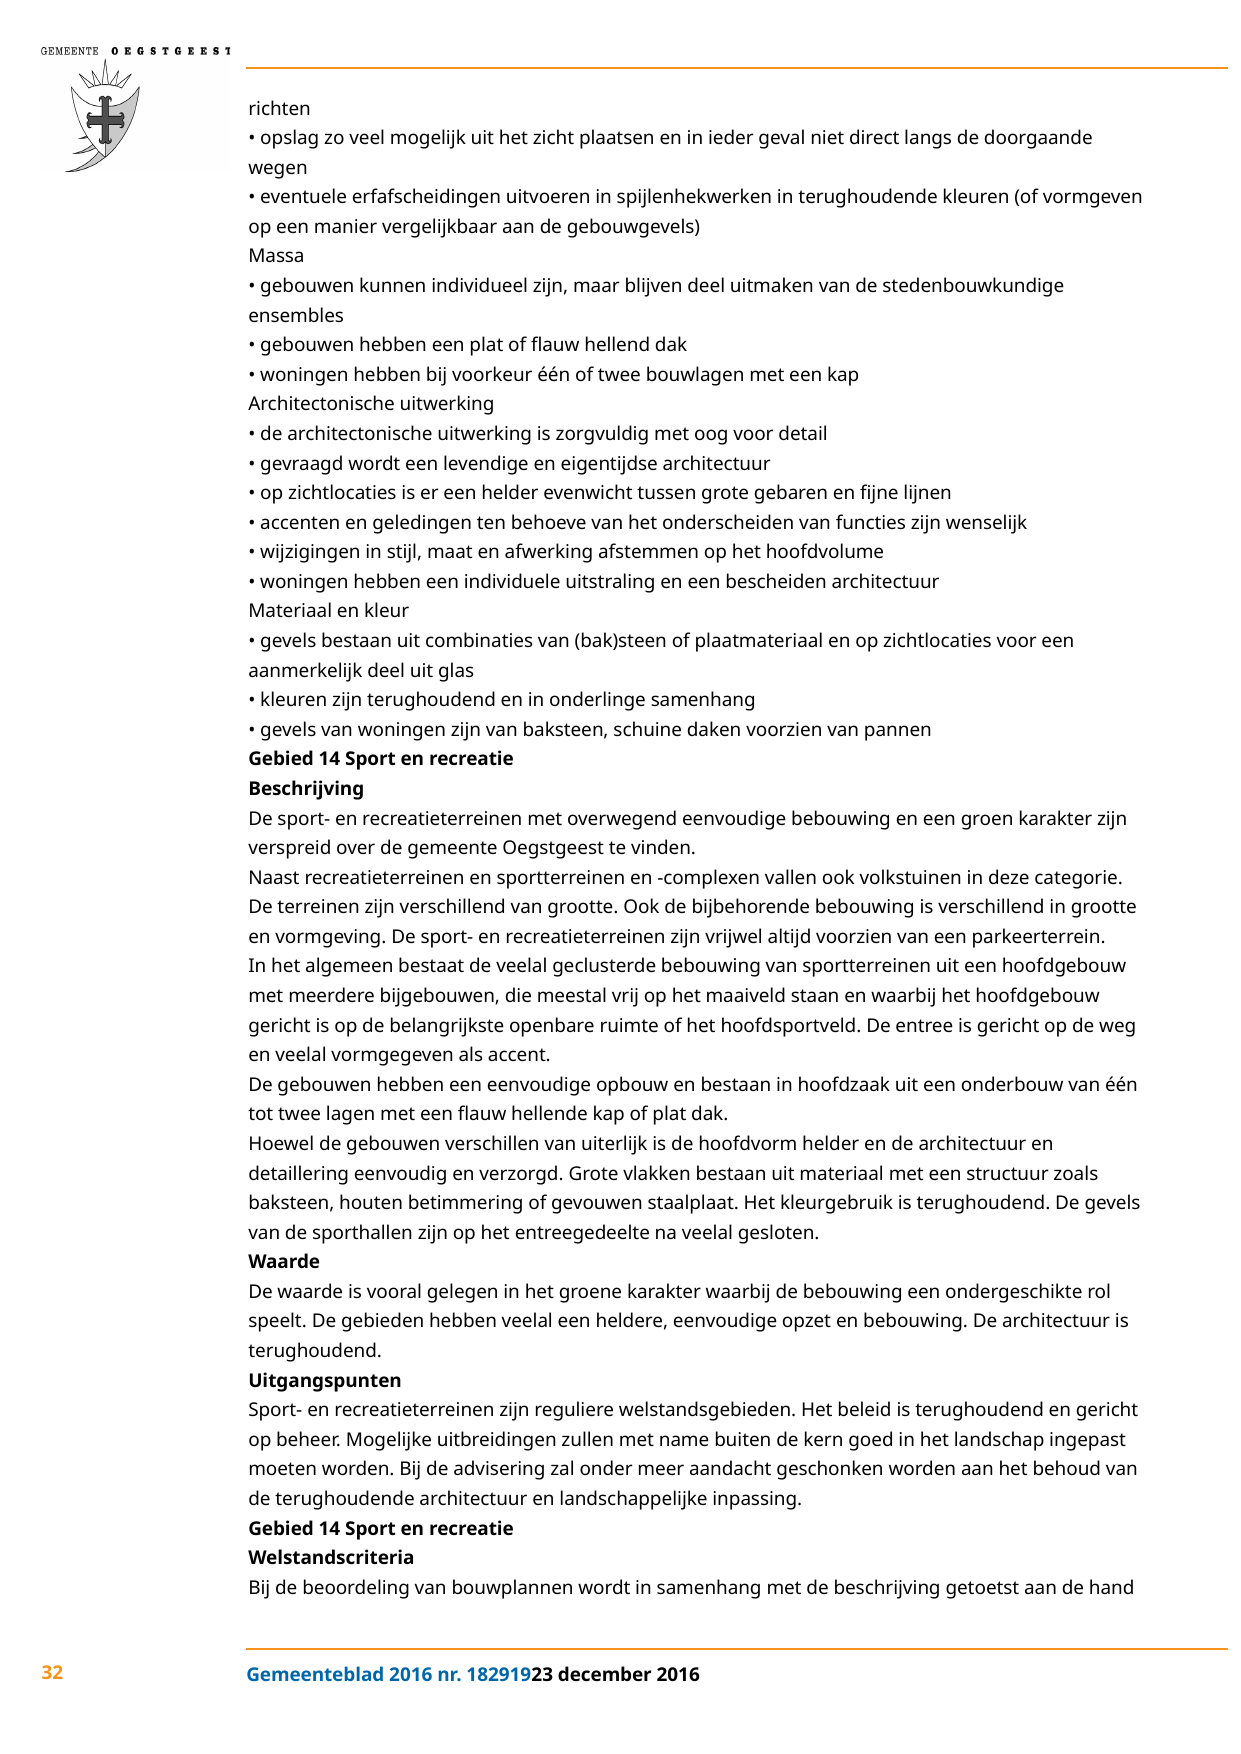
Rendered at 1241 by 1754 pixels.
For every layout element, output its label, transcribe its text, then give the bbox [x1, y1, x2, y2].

text • gevels van woningen zijn van baksteen, schuine daken voorzien van pannen [248, 716, 1152, 742]
text • gevraagd wordt een levendige en eigentijdse architectuur [248, 450, 1152, 476]
text De gebouwen hebben een eenvoudige opbouw en bestaan in hoofdzaak uit een onderbouw van één tot twee lagen met een flauw hellende kap of plat dak. [248, 1071, 1152, 1126]
text Architectonische uitwerking [248, 391, 1152, 416]
text Gebied 14 Sport en recreatie [248, 1515, 1152, 1541]
text In het algemeen bestaat de veelal geclusterde bebouwing van sportterreinen uit een hoofdgebouw met meerdere bijgebouwen, die meestal vrij op het maaiveld staan en waarbij het hoofdgebouw gericht is op de belangrijkste openbare ruimte of het hoofdsportveld. De entree is gericht op de weg en veelal vormgegeven als accent. [248, 953, 1152, 1067]
text • woningen hebben een individuele uitstraling en een bescheiden architectuur [248, 568, 1152, 594]
text Sport- en recreatieterreinen zijn reguliere welstandsgebieden. Het beleid is terughoudend en gericht op beheer. Mogelijke uitbreidingen zullen met name buiten de kern goed in het landschap ingepast moeten worden. Bij de advisering zal onder meer aandacht geschonken worden aan het behoud van de terughoudende architectuur en landschappelijke inpassing. [248, 1396, 1152, 1511]
text Materiaal en kleur [248, 598, 1152, 623]
picture [41, 47, 231, 172]
text Uitgangspunten [248, 1367, 1152, 1393]
text De sport- en recreatieterreinen met overwegend eenvoudige bebouwing en een groen karakter zijn verspreid over de gemeente Oegstgeest te vinden. [248, 805, 1152, 860]
text • wijzigingen in stijl, maat en afwerking afstemmen op het hoofdvolume [248, 538, 1152, 564]
text Bij de beoordeling van bouwplannen wordt in samenhang met de beschrijving getoetst aan de hand [248, 1574, 1152, 1600]
text • gebouwen kunnen individueel zijn, maar blijven deel uitmaken van de stedenbouwkundige ensembles [248, 272, 1152, 328]
text Gebied 14 Sport en recreatie [248, 746, 1152, 771]
text • op zichtlocaties is er een helder evenwicht tussen grote gebaren en fijne lijnen [248, 479, 1152, 505]
text Welstandscriteria [248, 1544, 1152, 1570]
text Hoewel de gebouwen verschillen van uiterlijk is de hoofdvorm helder en de architectuur en detaillering eenvoudig en verzorgd. Grote vlakken bestaan uit materiaal met een structuur zoals baksteen, houten betimmering of gevouwen staalplaat. Het kleurgebruik is terughoudend. De gevels van de sporthallen zijn op het entreegedeelte na veelal gesloten. [248, 1130, 1152, 1245]
text Beschrijving [248, 775, 1152, 801]
text • woningen hebben bij voorkeur één of twee bouwlagen met een kap [248, 361, 1152, 387]
text Massa [248, 243, 1152, 268]
text richten [248, 95, 1152, 121]
text • kleuren zijn terughoudend en in onderlinge samenhang [248, 686, 1152, 712]
text De terreinen zijn verschillend van grootte. Ook de bijbehorende bebouwing is verschillend in grootte en vormgeving. De sport- en recreatieterreinen zijn vrijwel altijd voorzien van een parkeerterrein. [248, 893, 1152, 949]
text • gevels bestaan uit combinaties van (bak)steen of plaatmateriaal en op zichtlocaties voor een aanmerkelijk deel uit glas [248, 627, 1152, 683]
text Naast recreatieterreinen en sportterreinen en -complexen vallen ook volkstuinen in deze categorie. [248, 864, 1152, 890]
text • gebouwen hebben een plat of flauw hellend dak [248, 331, 1152, 357]
text • de architectonische uitwerking is zorgvuldig met oog voor detail [248, 420, 1152, 446]
text • eventuele erfafscheidingen uitvoeren in spijlenhekwerken in terughoudende kleuren (of vormgeven op een manier vergelijkbaar aan de gebouwgevels) [248, 183, 1152, 239]
text • opslag zo veel mogelijk uit het zicht plaatsen en in ieder geval niet direct langs de doorgaande wegen [248, 124, 1152, 180]
text Waarde [248, 1248, 1152, 1274]
text • accenten en geledingen ten behoeve van het onderscheiden van functies zijn wenselijk [248, 509, 1152, 535]
text De waarde is vooral gelegen in het groene karakter waarbij de bebouwing een ondergeschikte rol speelt. De gebieden hebben veelal een heldere, eenvoudige opzet en bebouwing. De architectuur is terughoudend. [248, 1278, 1152, 1363]
